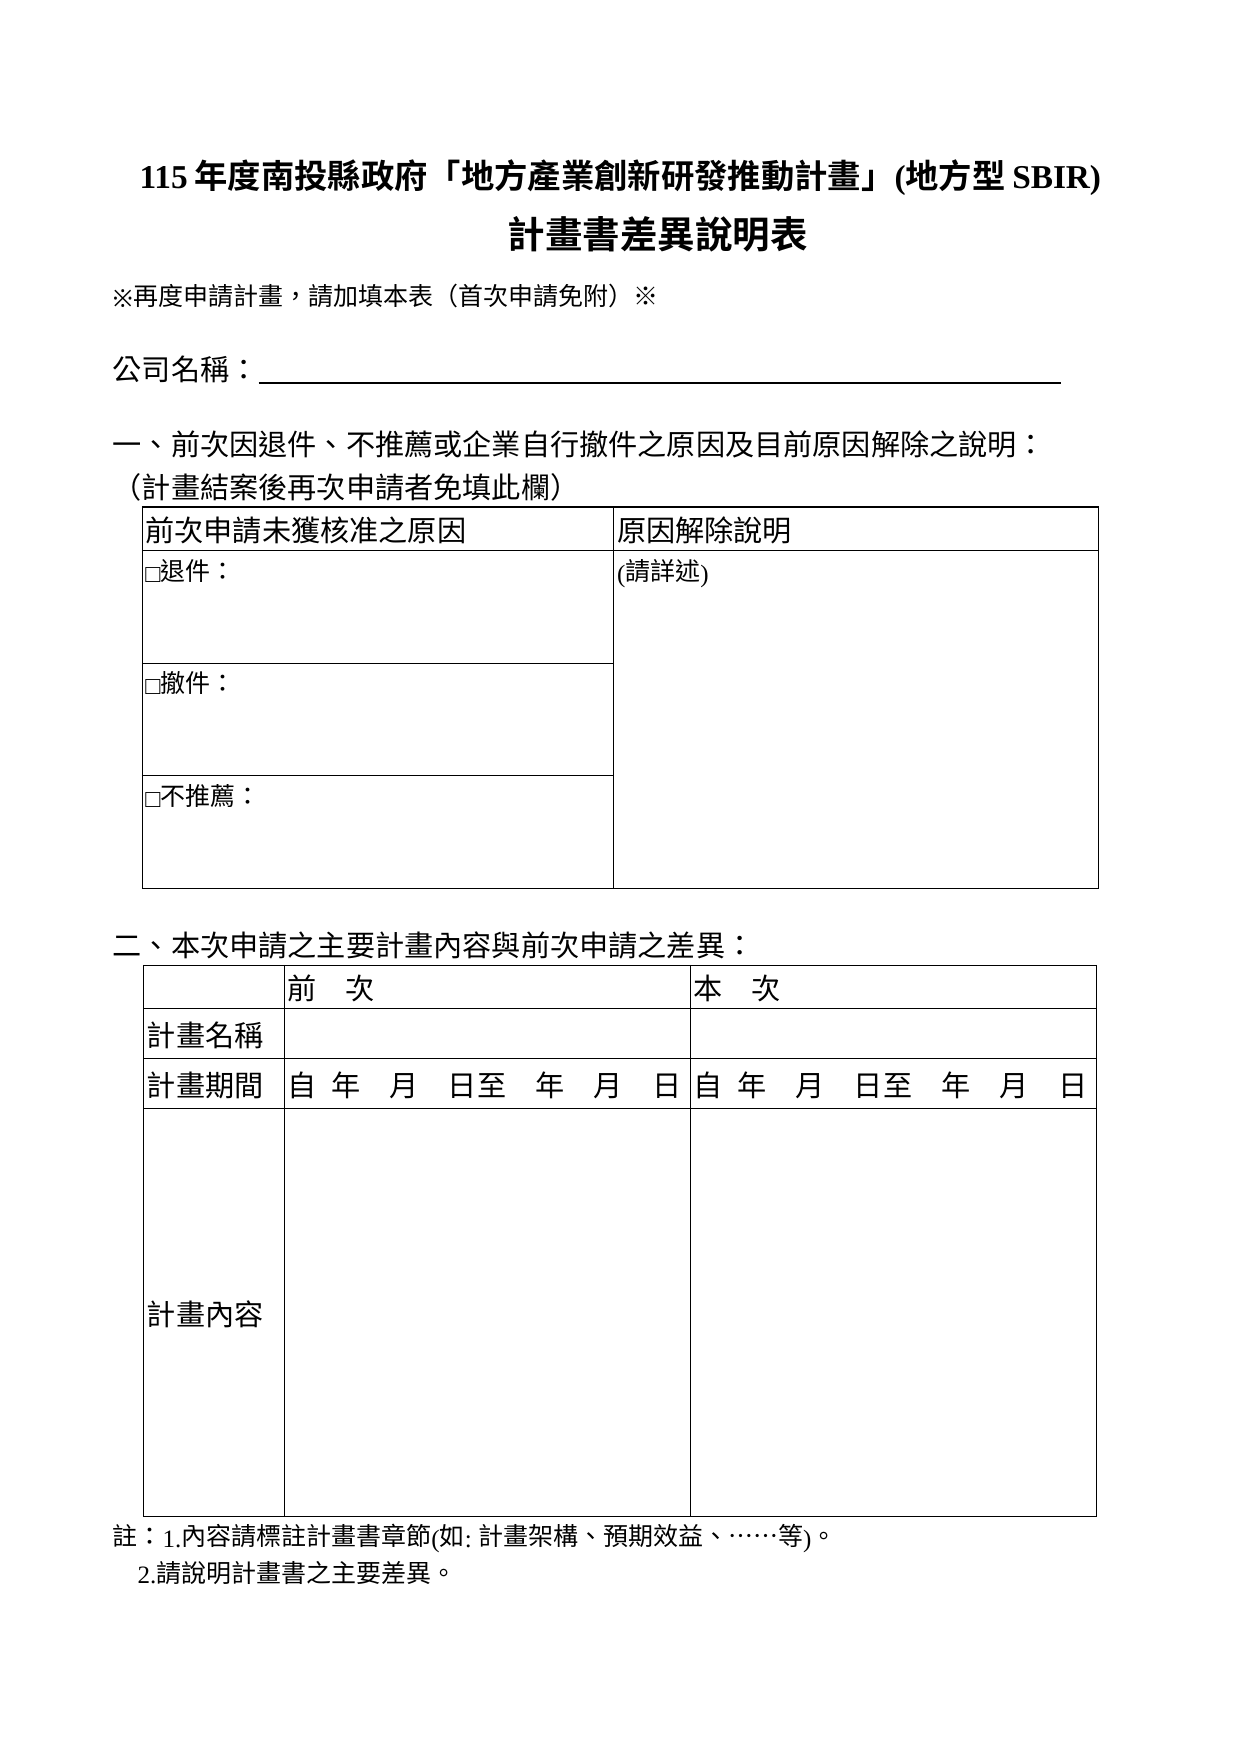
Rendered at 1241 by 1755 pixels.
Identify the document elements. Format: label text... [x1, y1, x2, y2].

table_cell 自 年 月 日至 年 月 日 [285, 1059, 690, 1108]
text 公司名稱： [112, 346, 1128, 388]
table_cell [285, 1009, 690, 1058]
text 二、本次申請之主要計畫內容與前次申請之差異： [112, 922, 1128, 965]
table_cell (請詳述) [614, 551, 1098, 888]
table_header 本 次 [691, 966, 1096, 1008]
text 註：1.內容請標註計畫書章節(如: 計畫架構、預期效益、……等)。 [112, 1517, 1169, 1553]
table_header 前 次 [285, 966, 690, 1008]
table_header 原因解除說明 [614, 508, 1098, 550]
table_cell □撤件： [143, 664, 613, 775]
table_header 前次申請未獲核准之原因 [143, 508, 613, 550]
table_cell □退件： [143, 551, 613, 663]
table_header [144, 966, 284, 1008]
table_cell 自 年 月 日至 年 月 日 [691, 1059, 1096, 1108]
table_cell 計畫期間 [144, 1059, 284, 1108]
table_cell 計畫名稱 [144, 1009, 284, 1058]
table_cell □不推薦： [143, 776, 613, 888]
table_cell 計畫內容 [144, 1109, 284, 1516]
text 115年度南投縣政府「地方產業創新研發推動計畫」(地方型SBIR) [112, 150, 1128, 198]
text 2.請說明計畫書之主要差異。 [112, 1553, 1169, 1589]
text （計畫結案後再次申請者免填此欄） [112, 464, 1128, 506]
text ※再度申請計畫，請加填本表（首次申請免附）※ [112, 264, 1128, 312]
text 計畫書差異說明表 [112, 210, 1128, 258]
table_cell [285, 1109, 690, 1516]
table_cell [691, 1109, 1096, 1516]
text 一、前次因退件、不推薦或企業自行撤件之原因及目前原因解除之說明： [112, 422, 1128, 464]
table_cell [691, 1009, 1096, 1058]
